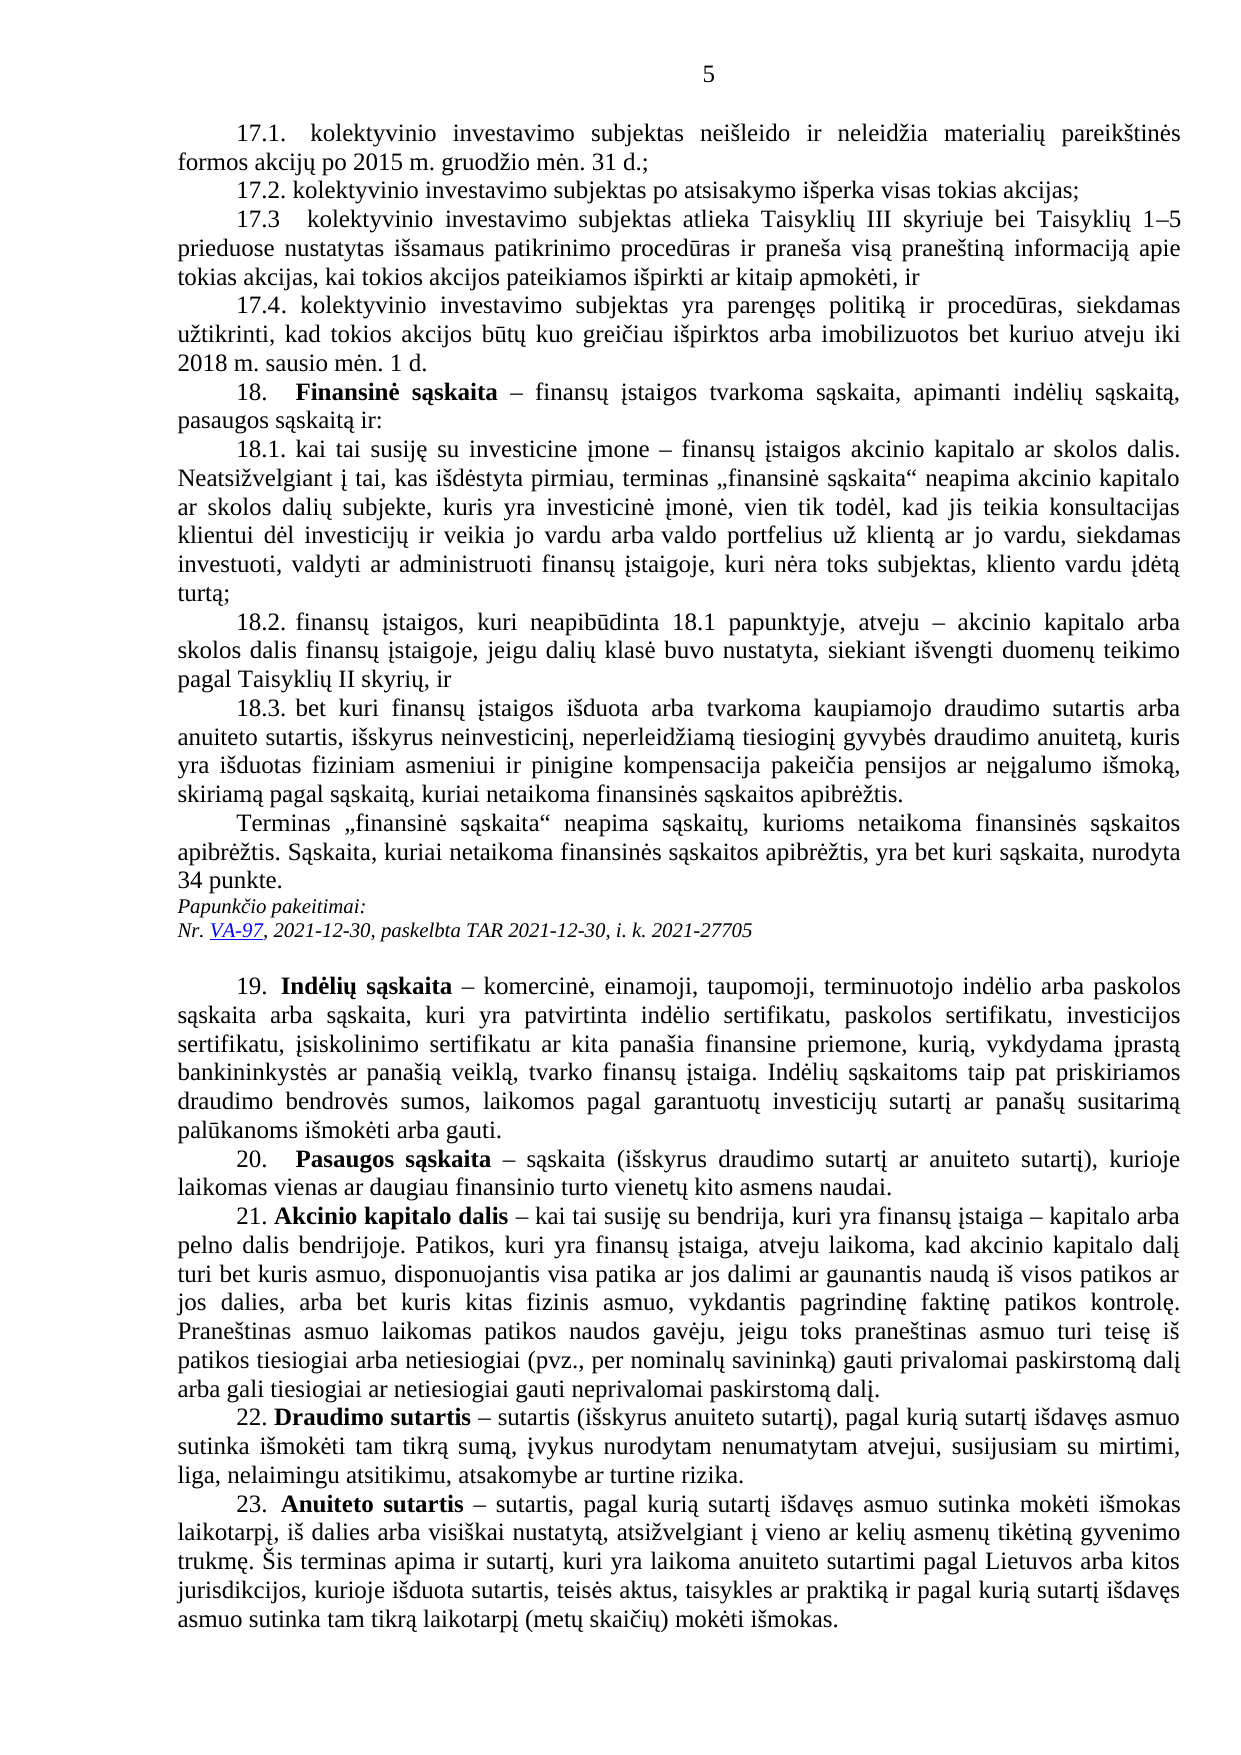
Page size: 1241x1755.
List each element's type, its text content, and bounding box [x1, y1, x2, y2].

text 17.3 kolektyvinio investavimo subjektas atlieka Taisyklių III skyriuje bei Taisyklių 1–5 prieduose nustatytas išsamaus patikrinimo procedūras ir praneša visą praneštiną informaciją apie tokias akcijas, kai tokios akcijos pateikiamos išpirkti ar kitaip apmokėti, ir [177, 204, 1181, 291]
text 21. Akcinio kapitalo dalis – kai tai susiję su bendrija, kuri yra finansų įstaiga – kapitalo arba pelno dalis bendrijoje. Patikos, kuri yra finansų įstaiga, atveju laikoma, kad akcinio kapitalo dalį turi bet kuris asmuo, disponuojantis visa patika ar jos dalimi ar gaunantis naudą iš visos patikos ar jos dalies, arba bet kuris kitas fizinis asmuo, vykdantis pagrindinę faktinę patikos kontrolę. Praneštinas asmuo laikomas patikos naudos gavėju, jeigu toks praneštinas asmuo turi teisę iš patikos tiesiogiai arba netiesiogiai (pvz., per nominalų savininką) gauti privalomai paskirstomą dalį arba gali tiesiogiai ar netiesiogiai gauti neprivalomai paskirstomą dalį. [177, 1201, 1181, 1402]
text 18. Finansinė sąskaita – finansų įstaigos tvarkoma sąskaita, apimanti indėlių sąskaitą, pasaugos sąskaitą ir: [177, 377, 1181, 434]
text 22. Draudimo sutartis – sutartis (išskyrus anuiteto sutartį), pagal kurią sutartį išdavęs asmuo sutinka išmokėti tam tikrą sumą, įvykus nurodytam nenumatytam atvejui, susijusiam su mirtimi, liga, nelaimingu atsitikimu, atsakomybe ar turtine rizika. [177, 1402, 1181, 1489]
text Terminas „finansinė sąskaita“ neapima sąskaitų, kurioms netaikoma finansinės sąskaitos apibrėžtis. Sąskaita, kuriai netaikoma finansinės sąskaitos apibrėžtis, yra bet kuri sąskaita, nurodyta 34 punkte. [177, 808, 1181, 894]
text Nr. VA-97, 2021-12-30, paskelbta TAR 2021-12-30, i. k. 2021-27705 [177, 918, 1181, 942]
text 18.1. kai tai susiję su investicine įmone – finansų įstaigos akcinio kapitalo ar skolos dalis. Neatsižvelgiant į tai, kas išdėstyta pirmiau, terminas „finansinė sąskaita“ neapima akcinio kapitalo ar skolos dalių subjekte, kuris yra investicinė įmonė, vien tik todėl, kad jis teikia konsultacijas klientui dėl investicijų ir veikia jo vardu arba valdo portfelius už klientą ar jo vardu, siekdamas investuoti, valdyti ar administruoti finansų įstaigoje, kuri nėra toks subjektas, kliento vardu įdėtą turtą; [177, 434, 1181, 607]
text 19. Indėlių sąskaita – komercinė, einamoji, taupomoji, terminuotojo indėlio arba paskolos sąskaita arba sąskaita, kuri yra patvirtinta indėlio sertifikatu, paskolos sertifikatu, investicijos sertifikatu, įsiskolinimo sertifikatu ar kita panašia finansine priemone, kurią, vykdydama įprastą bankininkystės ar panašią veiklą, tvarko finansų įstaiga. Indėlių sąskaitoms taip pat priskiriamos draudimo bendrovės sumos, laikomos pagal garantuotų investicijų sutartį ar panašų susitarimą palūkanoms išmokėti arba gauti. [177, 971, 1181, 1144]
text 18.3. bet kuri finansų įstaigos išduota arba tvarkoma kaupiamojo draudimo sutartis arba anuiteto sutartis, išskyrus neinvesticinį, neperleidžiamą tiesioginį gyvybės draudimo anuitetą, kuris yra išduotas fiziniam asmeniui ir pinigine kompensacija pakeičia pensijos ar neįgalumo išmoką, skiriamą pagal sąskaitą, kuriai netaikoma finansinės sąskaitos apibrėžtis. [177, 693, 1181, 808]
text 17.2. kolektyvinio investavimo subjektas po atsisakymo išperka visas tokias akcijas; [177, 176, 1181, 204]
text 17.4 . kolektyvinio investavimo subjektas yra parengęs politiką ir procedūras, siekdamas užtikrinti, kad tokios akcijos būtų kuo greičiau išpirktos arba imobilizuotos bet kuriuo atveju iki 2018 m. sausio mėn. 1 d. [177, 291, 1181, 377]
text Papunkčio pakeitimai: [177, 894, 1181, 918]
text 20. Pasaugos sąskaita – sąskaita (išskyrus draudimo sutartį ar anuiteto sutartį), kurioje laikomas vienas ar daugiau finansinio turto vienetų kito asmens naudai. [177, 1144, 1181, 1201]
text 23. Anuiteto sutartis – sutartis, pagal kurią sutartį išdavęs asmuo sutinka mokėti išmokas laikotarpį, iš dalies arba visiškai nustatytą, atsižvelgiant į vieno ar kelių asmenų tikėtiną gyvenimo trukmę. Šis terminas apima ir sutartį, kuri yra laikoma anuiteto sutartimi pagal Lietuvos arba kitos jurisdikcijos, kurioje išduota sutartis, teisės aktus, taisykles ar praktiką ir pagal kurią sutartį išdavęs asmuo sutinka tam tikrą laikotarpį (metų skaičių) mokėti išmokas. [177, 1489, 1181, 1632]
text 18.2. finansų įstaigos, kuri neapibūdinta 18.1 papunktyje, atveju – akcinio kapitalo arba skolos dalis finansų įstaigoje, jeigu dalių klasė buvo nustatyta, siekiant išvengti duomenų teikimo pagal Taisyklių II skyrių, ir [177, 607, 1181, 693]
text 17.1. kolektyvinio investavimo subjektas neišleido ir neleidžia materialių pareikštinės formos akcijų po 2015 m. gruodžio mėn. 31 d.; [177, 118, 1181, 176]
